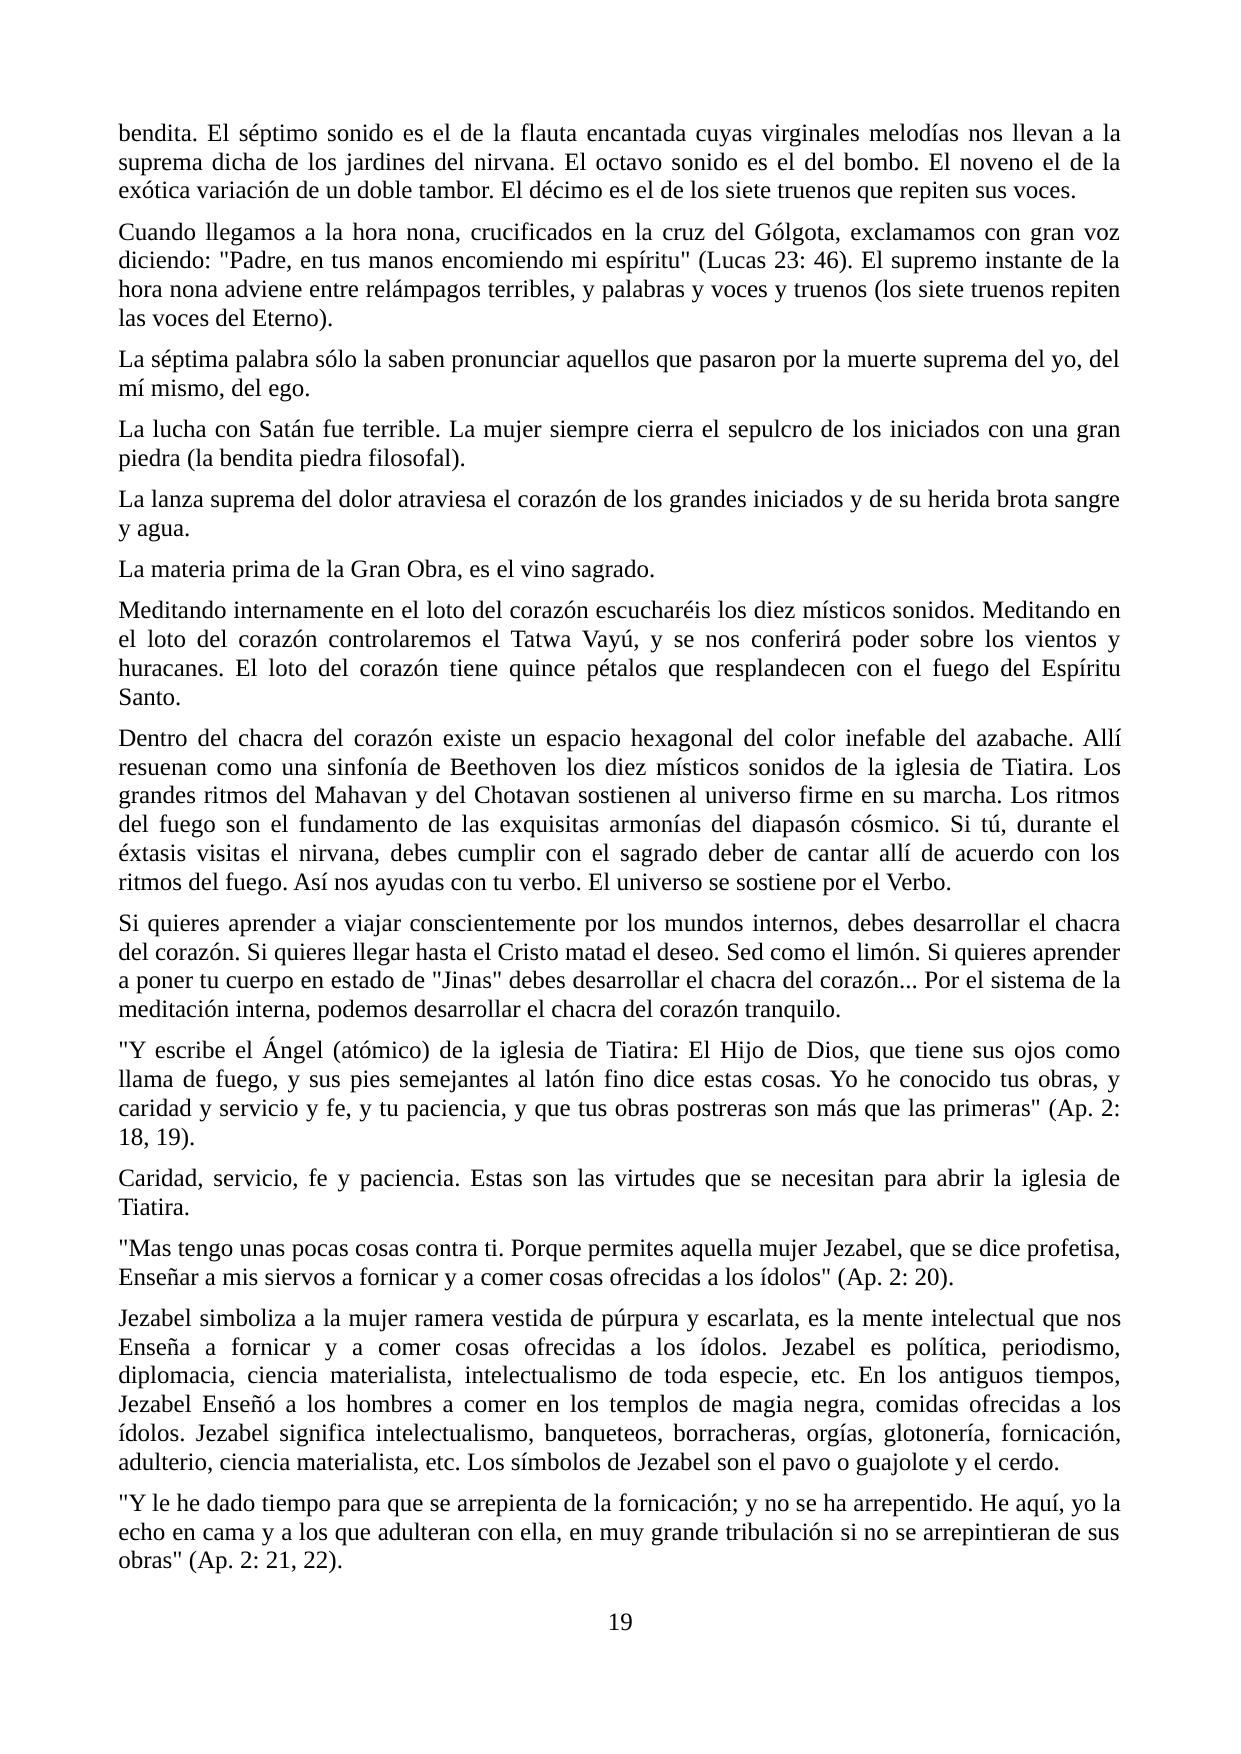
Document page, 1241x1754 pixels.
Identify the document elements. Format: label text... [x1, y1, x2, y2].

text La materia prima de la Gran Obra, es el vino sagrado. [118, 554, 1122, 583]
text Cuando llegamos a la hora nona, crucificados en la cruz del Gólgota, exclamamos con gran voz diciendo: "Padre, en tus manos encomiendo mi espíritu" (Lucas 23: 46). El supremo instante de la hora nona adviene entre relámpagos terribles, y palabras y voces y truenos (los siete truenos repiten las voces del Eterno). [118, 217, 1122, 332]
text Jezabel simboliza a la mujer ramera vestida de púrpura y escarlata, es la mente intelectual que nos Enseña a fornicar y a comer cosas ofrecidas a los ídolos. Jezabel es política, periodismo, diplomacia, ciencia materialista, intelectualismo de toda especie, etc. En los antiguos tiempos, Jezabel Enseñó a los hombres a comer en los templos de magia negra, comidas ofrecidas a los ídolos. Jezabel significa intelectualismo, banqueteos, borracheras, orgías, glotonería, fornicación, adulterio, ciencia materialista, etc. Los símbolos de Jezabel son el pavo o guajolote y el cerdo. [118, 1303, 1122, 1476]
text La lanza suprema del dolor atraviesa el corazón de los grandes iniciados y de su herida brota sangre y agua. [118, 484, 1122, 542]
text Meditando internamente en el loto del corazón escucharéis los diez místicos sonidos. Meditando en el loto del corazón controlaremos el Tatwa Vayú, y se nos conferirá poder sobre los vientos y huracanes. El loto del corazón tiene quince pétalos que resplandecen con el fuego del Espíritu Santo. [118, 596, 1122, 711]
text "Mas tengo unas pocas cosas contra ti. Porque permites aquella mujer Jezabel, que se dice profetisa, Enseñar a mis siervos a fornicar y a comer cosas ofrecidas a los ídolos" (Ap. 2: 20). [118, 1233, 1122, 1291]
text La séptima palabra sólo la saben pronunciar aquellos que pasaron por la muerte suprema del yo, del mí mismo, del ego. [118, 344, 1122, 402]
text Si quieres aprender a viajar conscientemente por los mundos internos, debes desarrollar el chacra del corazón. Si quieres llegar hasta el Cristo matad el deseo. Sed como el limón. Si quieres aprender a poner tu cuerpo en estado de "Jinas" debes desarrollar el chacra del corazón... Por el sistema de la meditación interna, podemos desarrollar el chacra del corazón tranquilo. [118, 908, 1122, 1023]
text "Y escribe el Ángel (atómico) de la iglesia de Tiatira: El Hijo de Dios, que tiene sus ojos como llama de fuego, y sus pies semejantes al latón fino dice estas cosas. Yo he conocido tus obras, y caridad y servicio y fe, y tu paciencia, y que tus obras postreras son más que las primeras" (Ap. 2: 18, 19). [118, 1036, 1122, 1151]
text "Y le he dado tiempo para que se arrepienta de la fornicación; y no se ha arrepentido. He aquí, yo la echo en cama y a los que adulteran con ella, en muy grande tribulación si no se arrepintieran de sus obras" (Ap. 2: 21, 22). [118, 1488, 1122, 1574]
text bendita. El séptimo sonido es el de la flauta encantada cuyas virginales melodías nos llevan a la suprema dicha de los jardines del nirvana. El octavo sonido es el del bombo. El noveno el de la exótica variación de un doble tambor. El décimo es el de los siete truenos que repiten sus voces. [118, 118, 1122, 204]
text La lucha con Satán fue terrible. La mujer siempre cierra el sepulcro de los iniciados con una gran piedra (la bendita piedra filosofal). [118, 414, 1122, 472]
text Caridad, servicio, fe y paciencia. Estas son las virtudes que se necesitan para abrir la iglesia de Tiatira. [118, 1163, 1122, 1221]
text Dentro del chacra del corazón existe un espacio hexagonal del color inefable del azabache. Allí resuenan como una sinfonía de Beethoven los diez místicos sonidos de la iglesia de Tiatira. Los grandes ritmos del Mahavan y del Chotavan sostienen al universo firme en su marcha. Los ritmos del fuego son el fundamento de las exquisitas armonías del diapasón cósmico. Si tú, durante el éxtasis visitas el nirvana, debes cumplir con el sagrado deber de cantar allí de acuerdo con los ritmos del fuego. Así nos ayudas con tu verbo. El universo se sostiene por el Verbo. [118, 723, 1122, 896]
